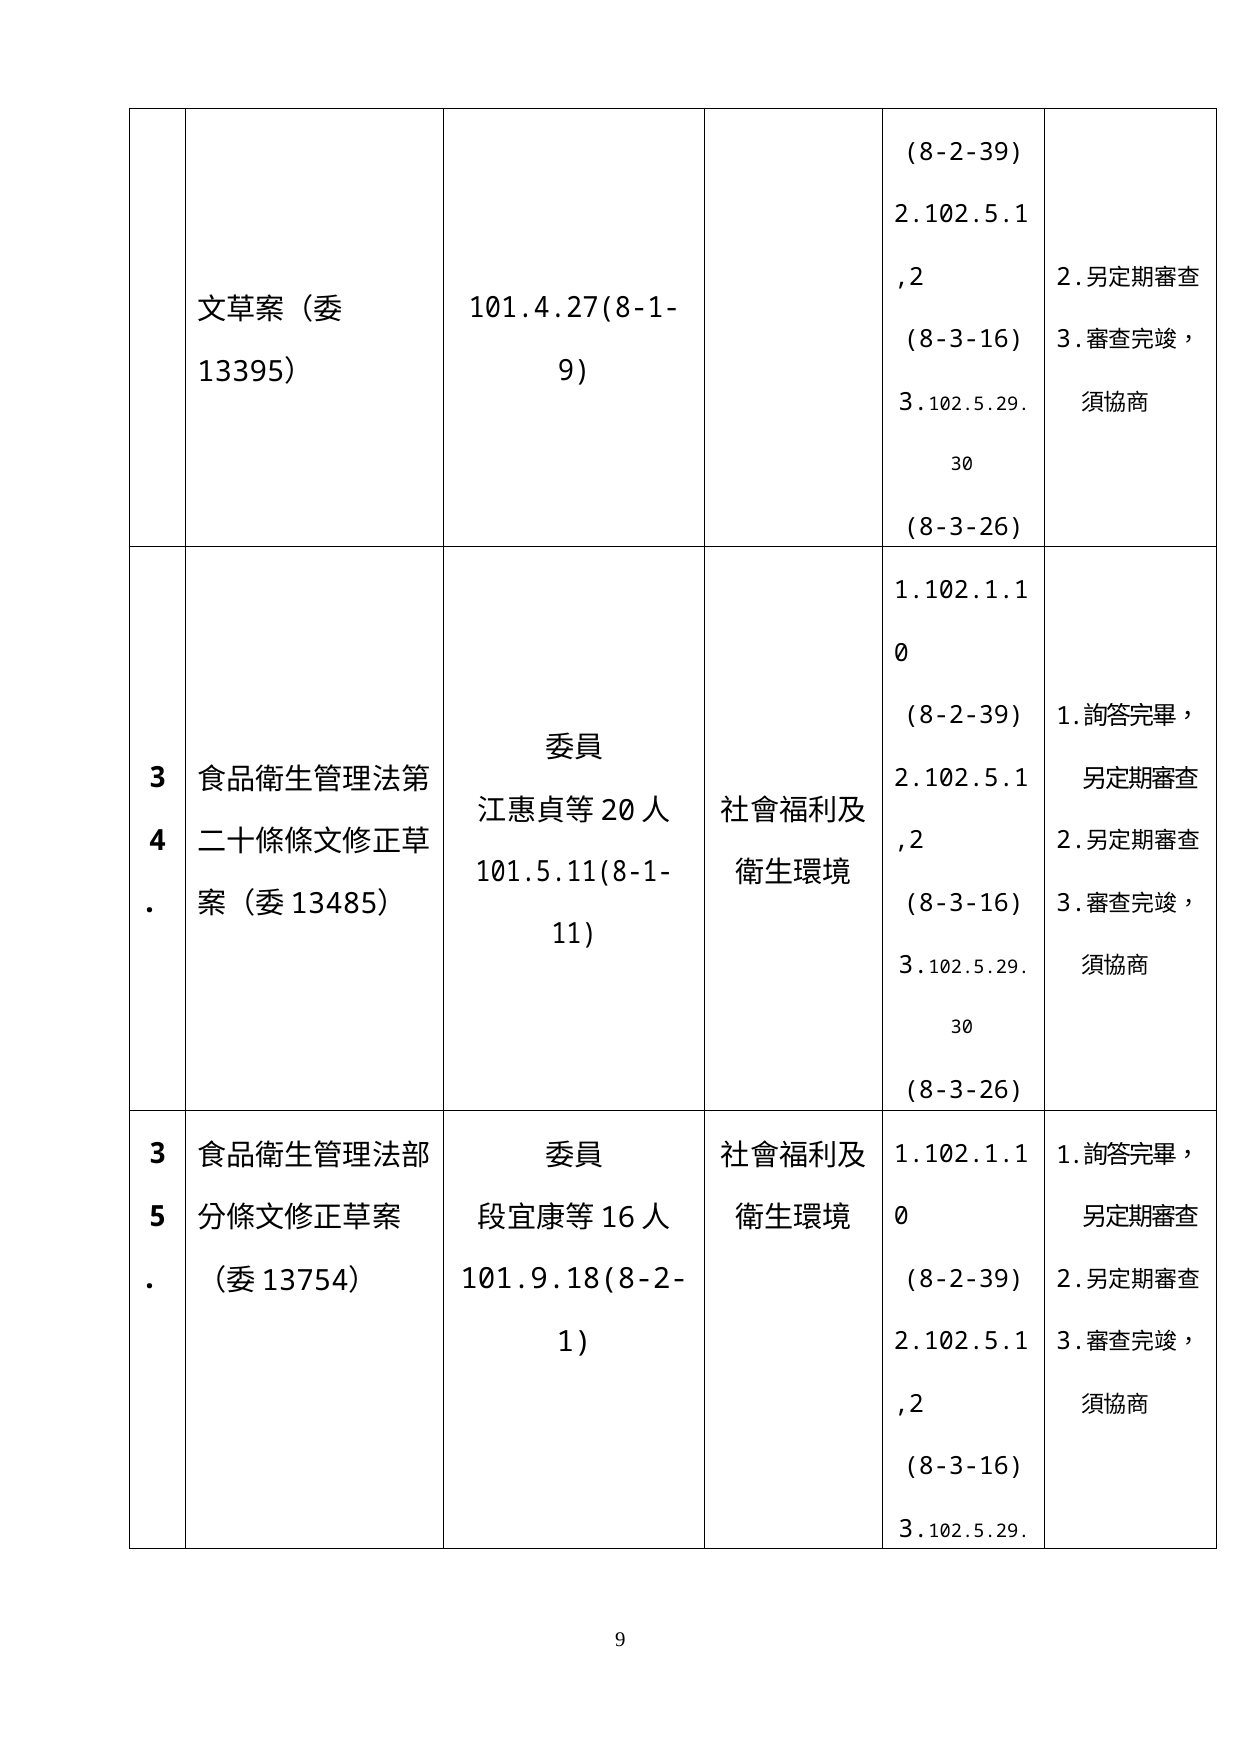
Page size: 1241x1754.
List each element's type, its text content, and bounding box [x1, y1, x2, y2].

table_cell (8-2-39) 2.102.5.1,2 (8-3-16) 3.102.5.29.30 (8-3-26) [883, 109, 1044, 546]
table_cell 文草案（委13395） [186, 109, 443, 546]
table_cell 101.4.27(8-1-9) [444, 109, 704, 546]
table_cell [130, 1111, 185, 1548]
table_cell [705, 109, 882, 546]
table_cell 社會福利及衛生環境 [705, 1111, 882, 1548]
table_cell [130, 109, 185, 546]
table_cell 2.另定期審查 3.審查完竣，須協商 [1045, 109, 1216, 546]
table_cell 食品衛生管理法部分條文修正草案 （委13754） [186, 1111, 443, 1548]
table_cell 1.詢答完畢，另定期審查 2.另定期審查 3.審查完竣，須協商 [1045, 1111, 1216, 1548]
table_cell 1.102.1.10 (8-2-39) 2.102.5.1,2 (8-3-16) 3.102.5.29. [883, 1111, 1044, 1548]
table_cell 委員 段宜康等16人 101.9.18(8-2-1) [444, 1111, 704, 1548]
table_cell 1.詢答完畢，另定期審查 2.另定期審查 3.審查完竣，須協商 [1045, 547, 1216, 1110]
table_cell [130, 547, 185, 1110]
table_cell 食品衛生管理法第二十條條文修正草案（委13485） [186, 547, 443, 1110]
table_cell 1.102.1.10 (8-2-39) 2.102.5.1,2 (8-3-16) 3.102.5.29.30 (8-3-26) [883, 547, 1044, 1110]
table_cell 社會福利及衛生環境 [705, 547, 882, 1110]
table_cell 委員 江惠貞等20人101.5.11(8-1-11) [444, 547, 704, 1110]
